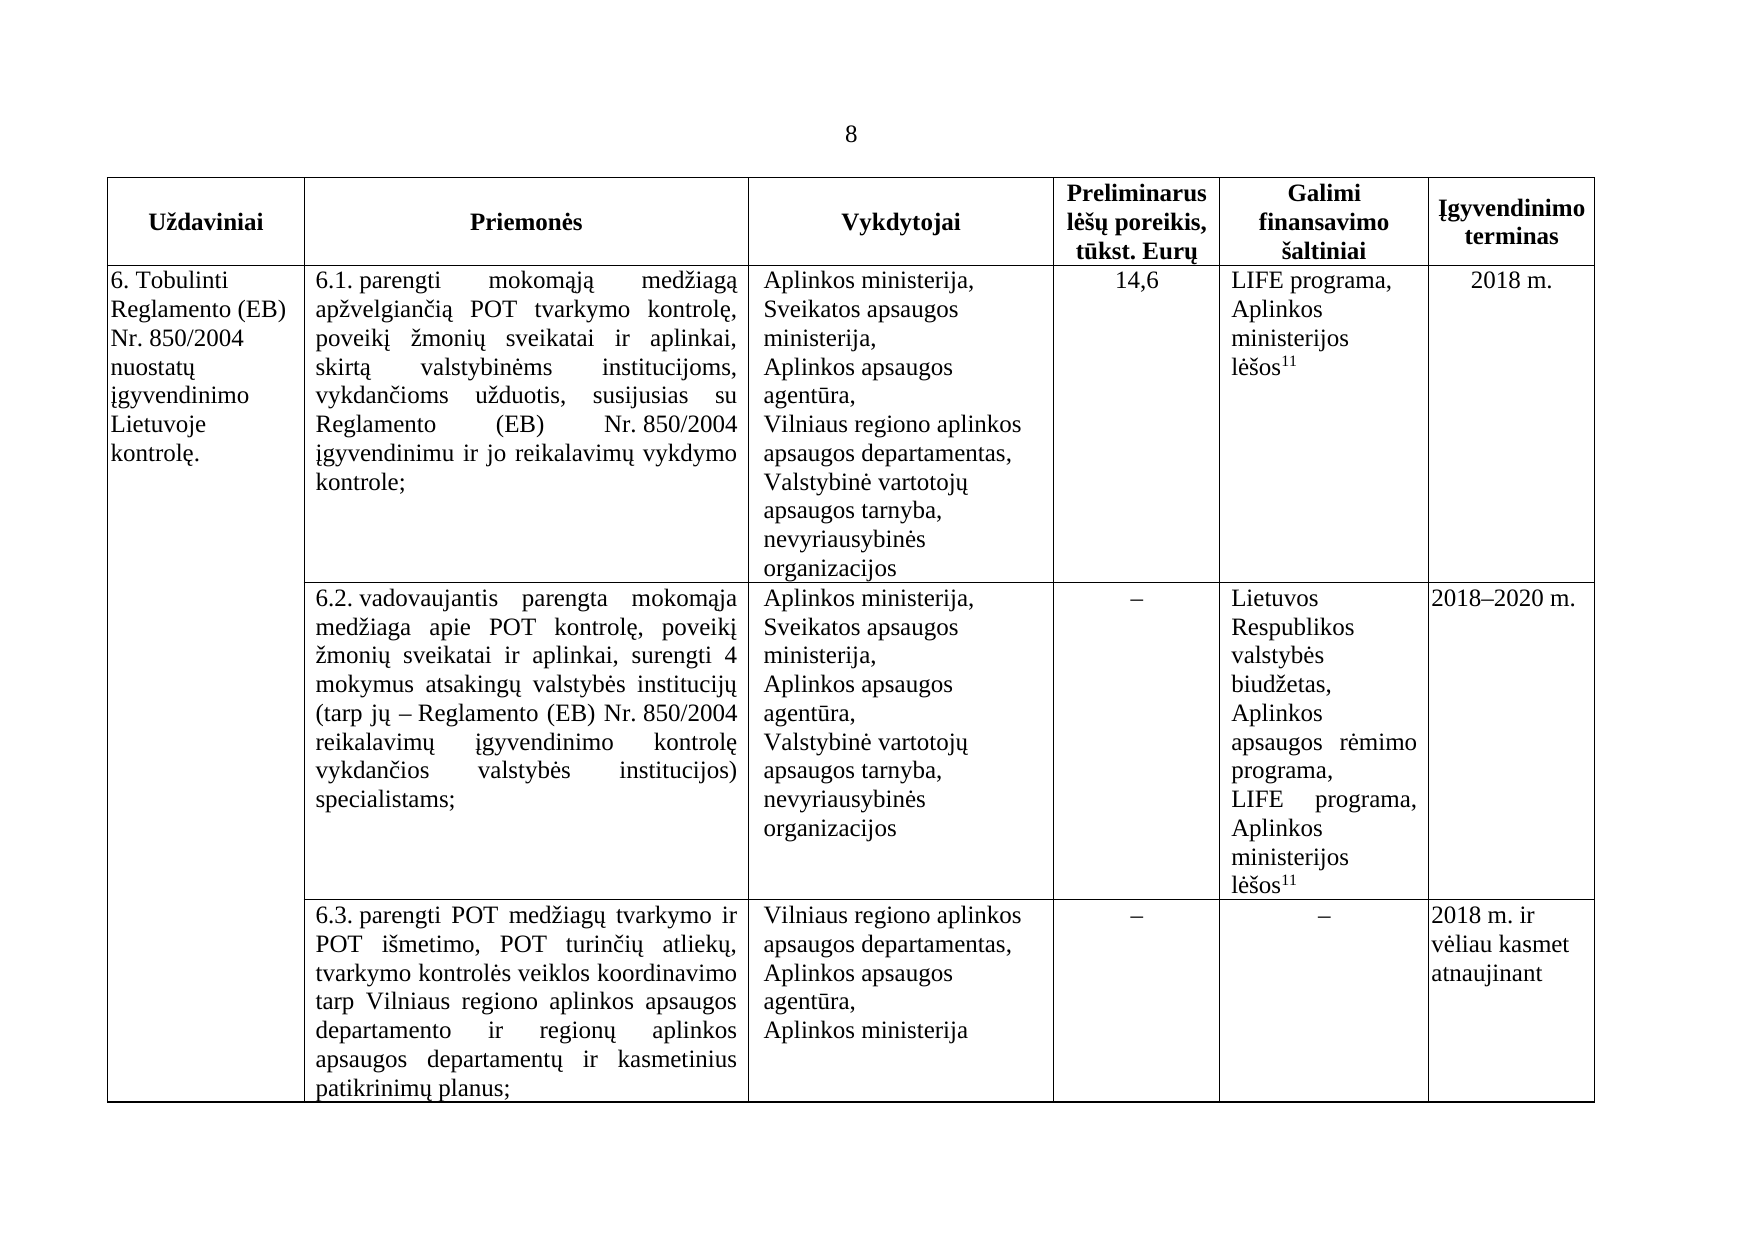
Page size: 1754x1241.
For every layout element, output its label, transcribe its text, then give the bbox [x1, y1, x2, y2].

table_header Uždaviniai [108, 178, 304, 264]
table_cell Vilniaus regiono aplinkos apsaugos departamentas, Aplinkos apsaugos agentūra, Aplinkos ministerija [749, 900, 1053, 1101]
table_cell 2018 m. ir vėliau kasmet atnaujinant [1429, 900, 1594, 1101]
table_header Preliminarus lėšų poreikis, tūkst. Eurų [1054, 178, 1219, 264]
table_cell – [1054, 900, 1219, 1101]
table_cell Aplinkos ministerija, Sveikatos apsaugos ministerija, Aplinkos apsaugos agentūra, Vilniaus regiono aplinkos apsaugos departamentas, Valstybinė vartotojų apsaugos tarnyba, nevyriausybinės organizacijos [749, 266, 1053, 582]
table_cell 6.1. parengti mokomąją medžiagą apžvelgiančią POT tvarkymo kontrolę, poveikį žmonių sveikatai ir aplinkai, skirtą valstybinėms institucijoms, vykdančioms užduotis, susijusias su Reglamento (EB) Nr. 850/2004 įgyvendinimu ir jo reikalavimų vykdymo kontrole; [305, 266, 748, 582]
table_cell 2018 m. [1429, 266, 1594, 582]
table_header Vykdytojai [749, 178, 1053, 264]
table_cell 14,6 [1054, 266, 1219, 582]
table_cell – [1220, 900, 1428, 1101]
table_header Priemonės [305, 178, 748, 264]
table_cell Aplinkos ministerija, Sveikatos apsaugos ministerija, Aplinkos apsaugos agentūra, Valstybinė vartotojų apsaugos tarnyba, nevyriausybinės organizacijos [749, 583, 1053, 899]
table_cell 6. Tobulinti Reglamento (EB) Nr. 850/2004 nuostatų įgyvendinimo Lietuvoje kontrolę. [108, 266, 304, 1101]
table_cell Lietuvos Respublikos valstybės biudžetas, Aplinkos apsaugos rėmimo programa, LIFE programa, Aplinkos ministerijos lėšos11 [1220, 583, 1428, 899]
table_header Galimi finansavimo šaltiniai [1220, 178, 1428, 264]
table_cell 2018–2020 m. [1429, 583, 1594, 899]
table_cell LIFE programa, Aplinkos ministerijos lėšos11 [1220, 266, 1428, 582]
table_cell – [1054, 583, 1219, 899]
table_header Įgyvendinimo terminas [1429, 178, 1594, 264]
table_cell 6.3. parengti POT medžiagų tvarkymo ir POT išmetimo, POT turinčių atliekų, tvarkymo kontrolės veiklos koordinavimo tarp Vilniaus regiono aplinkos apsaugos departamento ir regionų aplinkos apsaugos departamentų ir kasmetinius patikrinimų planus; [305, 900, 748, 1101]
table_cell 6.2. vadovaujantis parengta mokomąja medžiaga apie POT kontrolę, poveikį žmonių sveikatai ir aplinkai, surengti 4 mokymus atsakingų valstybės institucijų (tarp jų – Reglamento (EB) Nr. 850/2004 reikalavimų įgyvendinimo kontrolę vykdančios valstybės institucijos) specialistams; [305, 583, 748, 899]
